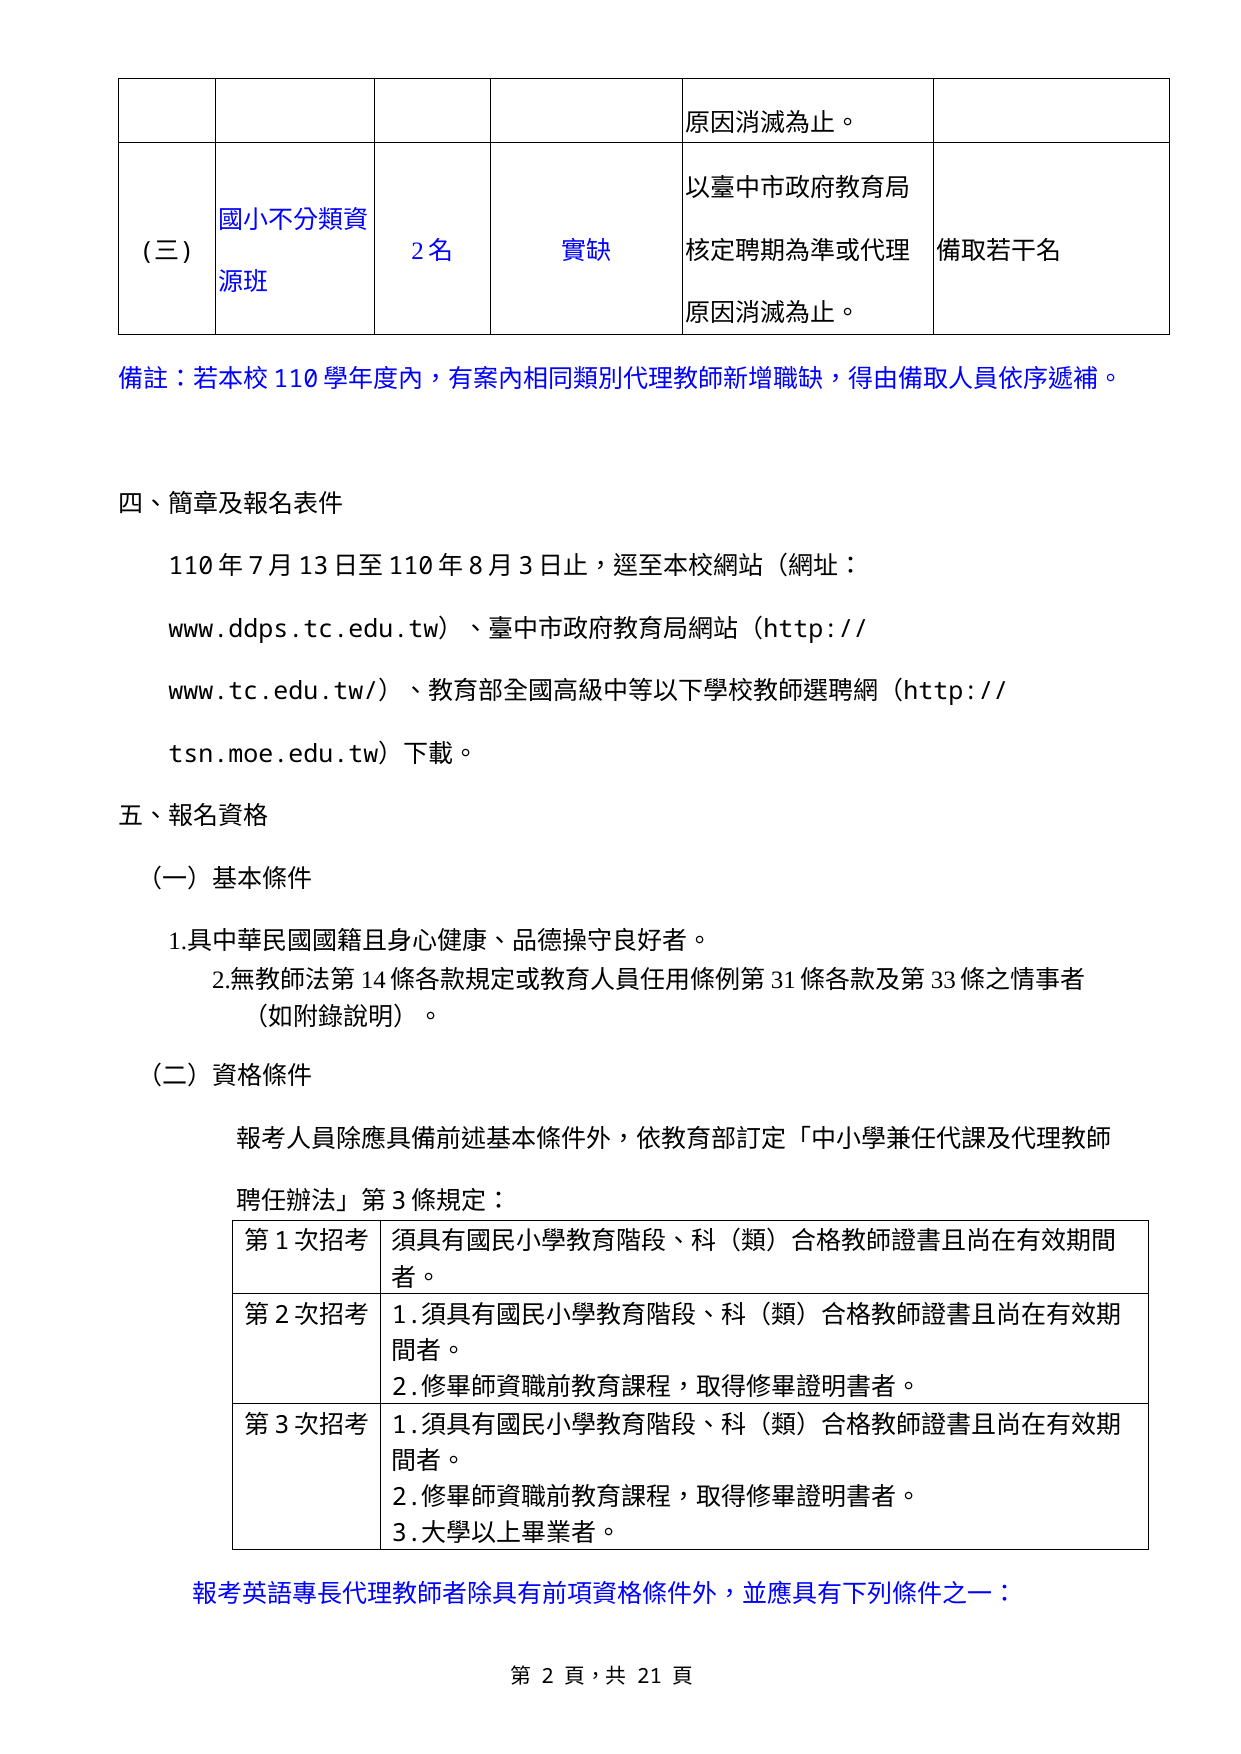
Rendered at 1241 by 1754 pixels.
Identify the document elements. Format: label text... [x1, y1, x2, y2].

table_cell 1.須具有國民小學教育階段、科（類）合格教師證書且尚在有效期間者。 2.修畢師資職前教育課程，取得修畢證明書者。 [381, 1294, 1148, 1403]
table_cell 第2次招考 [233, 1294, 380, 1403]
text 五、報名資格 [118, 772, 1122, 835]
table_header 第1次招考 [233, 1221, 380, 1293]
text 2.無教師法第14條各款規定或教育人員任用條例第31條各款及第33條之情事者（如附錄說明）。 [206, 960, 1122, 1032]
table_cell 備取若干名 [934, 143, 1169, 334]
text 報考人員除應具備前述基本條件外，依教育部訂定「中小學兼任代課及代理教師聘任辦法」第3條規定： [236, 1095, 1122, 1220]
table_cell 2名 [375, 143, 490, 334]
text 備註：若本校110學年度內，有案內相同類別代理教師新增職缺，得由備取人員依序遞補。 [118, 335, 1122, 397]
text （一）基本條件 [118, 835, 1122, 897]
text 報考英語專長代理教師者除具有前項資格條件外，並應具有下列條件之一： [118, 1550, 1122, 1613]
table_cell [216, 79, 374, 142]
table_cell [375, 79, 490, 142]
text 四、簡章及報名表件 110年7月13日至110年8月3日止，逕至本校網站（網址：www.ddps.tc.edu.tw）、臺中市政府教育局網站（http://www.tc.edu.tw/）、教育部全國高級中等以下學校教師選聘網（http://tsn.moe.edu.tw）下載。 [118, 460, 1122, 772]
table_cell [934, 79, 1169, 142]
table_cell 1.須具有國民小學教育階段、科（類）合格教師證書且尚在有效期間者。 2.修畢師資職前教育課程，取得修畢證明書者。 3.大學以上畢業者。 [381, 1404, 1148, 1549]
table_cell (三) [119, 143, 215, 334]
text （二）資格條件 [118, 1032, 1122, 1095]
table_cell [119, 79, 215, 142]
table_cell [491, 79, 682, 142]
table_cell 國小不分類資源班 [216, 143, 374, 334]
table_cell 實缺 [491, 143, 682, 334]
table_cell 以臺中市政府教育局核定聘期為準或代理原因消滅為止。 [683, 143, 933, 334]
table_header 須具有國民小學教育階段、科（類）合格教師證書且尚在有效期間者。 [381, 1221, 1148, 1293]
table_cell 第3次招考 [233, 1404, 380, 1549]
table_cell 原因消滅為止。 [683, 79, 933, 142]
text 1.具中華民國國籍且身心健康、品德操守良好者。 [118, 897, 1122, 960]
